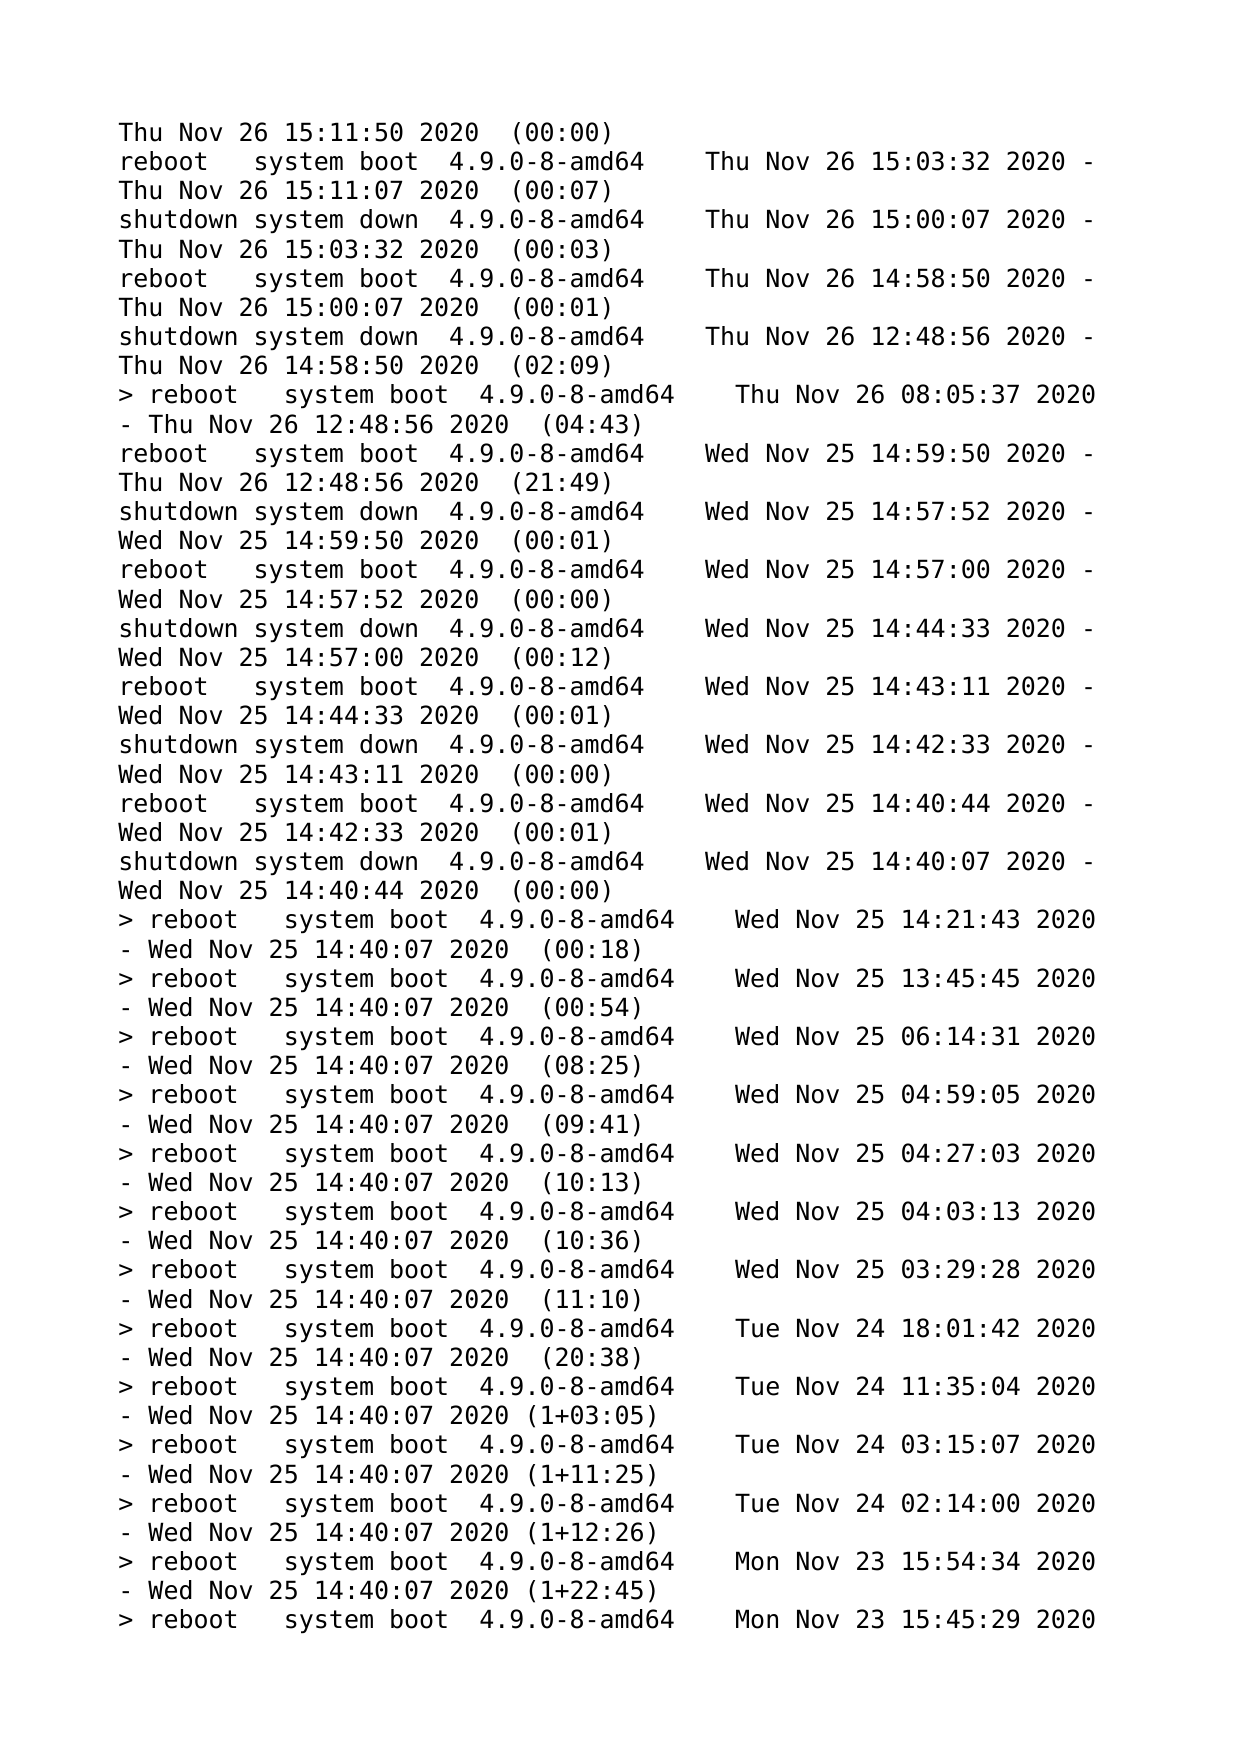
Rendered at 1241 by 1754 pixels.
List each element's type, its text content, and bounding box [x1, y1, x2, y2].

text - Thu Nov 26 15:11:50 2020 (00:00) reboot system boot 4.9.0-8-amd64 Thu Nov 26 15:03:32 2020 - Thu Nov 26 15:11:07 2020 (00:07) shutdown system down 4.9.0-8-amd64 Thu Nov 26 15:00:07 2020 - Thu Nov 26 15:03:32 2020 (00:03) reboot system boot 4.9.0-8-amd64 Thu Nov 26 14:58:50 2020 - Thu Nov 26 15:00:07 2020 (00:01) shutdown system down 4.9.0-8-amd64 Thu Nov 26 12:48:56 2020 - Thu Nov 26 14:58:50 2020 (02:09) > reboot system boot 4.9.0-8-amd64 Thu Nov 26 08:05:37 2020 - Thu Nov 26 12:48:56 2020 (04:43) reboot system boot 4.9.0-8-amd64 Wed Nov 25 14:59:50 2020 - Thu Nov 26 12:48:56 2020 (21:49) shutdown system down 4.9.0-8-amd64 Wed Nov 25 14:57:52 2020 - Wed Nov 25 14:59:50 2020 (00:01) reboot system boot 4.9.0-8-amd64 Wed Nov 25 14:57:00 2020 - Wed Nov 25 14:57:52 2020 (00:00) shutdown system down 4.9.0-8-amd64 Wed Nov 25 14:44:33 2020 - Wed Nov 25 14:57:00 2020 (00:12) reboot system boot 4.9.0-8-amd64 Wed Nov 25 14:43:11 2020 - Wed Nov 25 14:44:33 2020 (00:01) shutdown system down 4.9.0-8-amd64 Wed Nov 25 14:42:33 2020 - Wed Nov 25 14:43:11 2020 (00:00) reboot system boot 4.9.0-8-amd64 Wed Nov 25 14:40:44 2020 - Wed Nov 25 14:42:33 2020 (00:01) shutdown system down 4.9.0-8-amd64 Wed Nov 25 14:40:07 2020 - Wed Nov 25 14:40:44 2020 (00:00) > reboot system boot 4.9.0-8-amd64 Wed Nov 25 14:21:43 2020 - Wed Nov 25 14:40:07 2020 (00:18) > reboot system boot 4.9.0-8-amd64 Wed Nov 25 13:45:45 2020 - Wed Nov 25 14:40:07 2020 (00:54) > reboot system boot 4.9.0-8-amd64 Wed Nov 25 06:14:31 2020 - Wed Nov 25 14:40:07 2020 (08:25) > reboot system boot 4.9.0-8-amd64 Wed Nov 25 04:59:05 2020 - Wed Nov 25 14:40:07 2020 (09:41) > reboot system boot 4.9.0-8-amd64 Wed Nov 25 04:27:03 2020 - Wed Nov 25 14:40:07 2020 (10:13) > reboot system boot 4.9.0-8-amd64 Wed Nov 25 04:03:13 2020 - Wed Nov 25 14:40:07 2020 (10:36) > reboot system boot 4.9.0-8-amd64 Wed Nov 25 03:29:28 2020 - Wed Nov 25 14:40:07 2020 (11:10) > reboot system boot 4.9.0-8-amd64 Tue Nov 24 18:01:42 2020 - Wed Nov 25 14:40:07 2020 (20:38) > reboot system boot 4.9.0-8-amd64 Tue Nov 24 11:35:04 2020 - Wed Nov 25 14:40:07 2020 (1+03:05) > reboot system boot 4.9.0-8-amd64 Tue Nov 24 03:15:07 2020 - Wed Nov 25 14:40:07 2020 (1+11:25) > reboot system boot 4.9.0-8-amd64 Tue Nov 24 02:14:00 2020 - Wed Nov 25 14:40:07 2020 (1+12:26) > reboot system boot 4.9.0-8-amd64 Mon Nov 23 15:54:34 2020 - Wed Nov 25 14:40:07 2020 (1+22:45) > reboot system boot 4.9.0-8-amd64 Mon Nov 23 15:45:29 2020 [118, 118, 1122, 1635]
